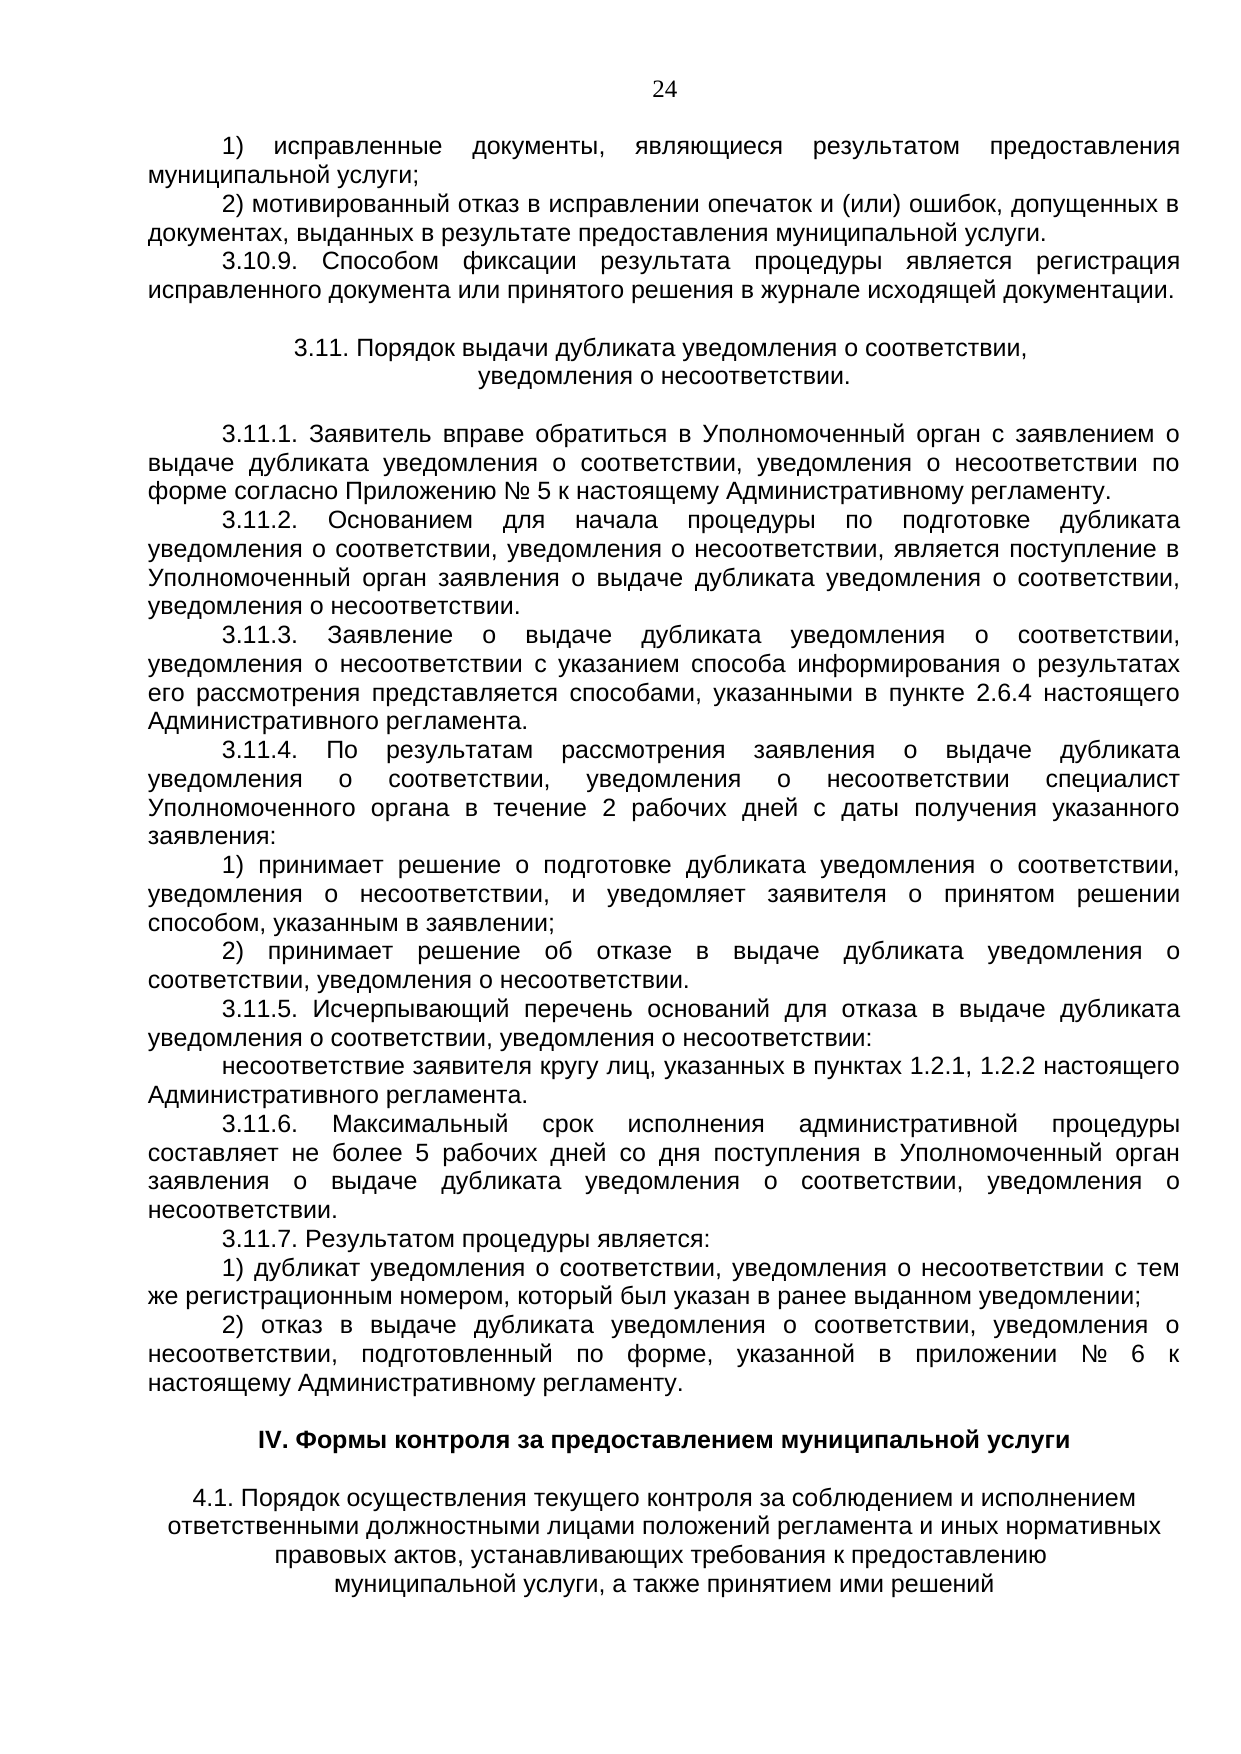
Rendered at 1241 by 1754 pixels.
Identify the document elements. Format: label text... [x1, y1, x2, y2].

text 3.11. Порядок выдачи дубликата уведомления о соответствии, уведомления о несоответствии. [148, 333, 1181, 390]
text 3.11.1. Заявитель вправе обратиться в Уполномоченный орган с заявлением о выдаче дубликата уведомления о соответствии, уведомления о несоответствии по форме согласно Приложению № 5 к настоящему Административному регламенту. [148, 419, 1181, 505]
text 2) мотивированный отказ в исправлении опечаток и (или) ошибок, допущенных в документах, выданных в результате предоставления муниципальной услуги. [148, 189, 1181, 246]
text 3.11.5. Исчерпывающий перечень оснований для отказа в выдаче дубликата уведомления о соответствии, уведомления о несоответствии: [148, 994, 1181, 1051]
text 3.11.2. Основанием для начала процедуры по подготовке дубликата уведомления о соответствии, уведомления о несоответствии, является поступление в Уполномоченный орган заявления о выдаче дубликата уведомления о соответствии, уведомления о несоответствии. [148, 505, 1181, 620]
text 3.11.4. По результатам рассмотрения заявления о выдаче дубликата уведомления о соответствии, уведомления о несоответствии специалист Уполномоченного органа в течение 2 рабочих дней с даты получения указанного заявления: [148, 735, 1181, 850]
text 4.1. Порядок осуществления текущего контроля за соблюдением и исполнением ответственными должностными лицами положений регламента и иных нормативных правовых актов, устанавливающих требования к предоставлению муниципальной услуги, а также принятием ими решений [148, 1483, 1181, 1598]
text 2) отказ в выдаче дубликата уведомления о соответствии, уведомления о несоответствии, подготовленный по форме, указанной в приложении № 6 к настоящему Административному регламенту. [148, 1310, 1181, 1396]
text 3.11.3. Заявление о выдаче дубликата уведомления о соответствии, уведомления о несоответствии с указанием способа информирования о результатах его рассмотрения представляется способами, указанными в пункте 2.6.4 настоящего Административного регламента. [148, 620, 1181, 735]
text 1) исправленные документы, являющиеся результатом предоставления муниципальной услуги; [148, 131, 1181, 189]
text 3.11.6. Максимальный срок исполнения административной процедуры составляет не более 5 рабочих дней со дня поступления в Уполномоченный орган заявления о выдаче дубликата уведомления о соответствии, уведомления о несоответствии. [148, 1109, 1181, 1224]
text 3.10.9. Способом фиксации результата процедуры является регистрация исправленного документа или принятого решения в журнале исходящей документации. [148, 246, 1181, 304]
text несоответствие заявителя кругу лиц, указанных в пунктах 1.2.1, 1.2.2 настоящего Административного регламента. [148, 1051, 1181, 1109]
text IV. Формы контроля за предоставлением муниципальной услуги [148, 1425, 1181, 1454]
text 1) принимает решение о подготовке дубликата уведомления о соответствии, уведомления о несоответствии, и уведомляет заявителя о принятом решении способом, указанным в заявлении; [148, 850, 1181, 936]
text 1) дубликат уведомления о соответствии, уведомления о несоответствии с тем же регистрационным номером, который был указан в ранее выданном уведомлении; [148, 1253, 1181, 1310]
text 2) принимает решение об отказе в выдаче дубликата уведомления о соответствии, уведомления о несоответствии. [148, 936, 1181, 994]
text 3.11.7. Результатом процедуры является: [148, 1224, 1181, 1253]
